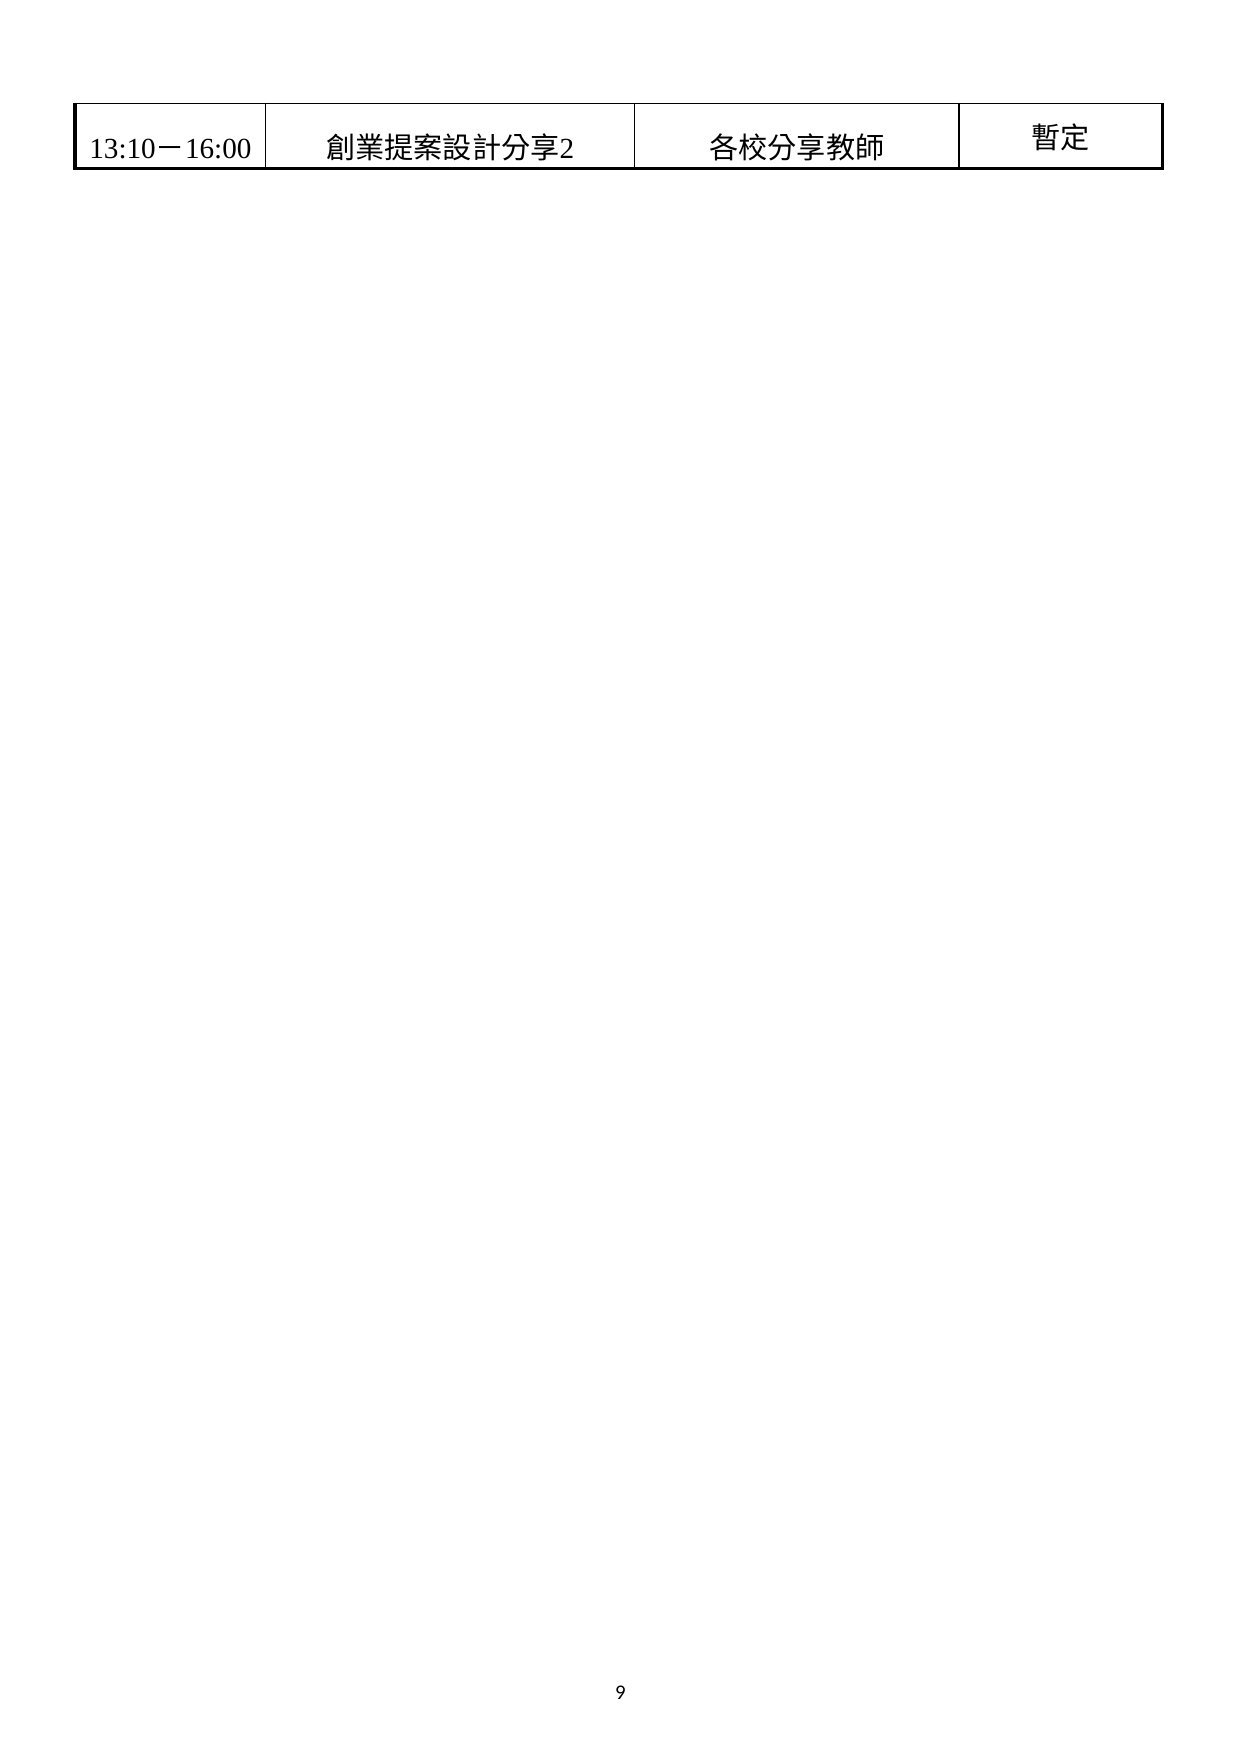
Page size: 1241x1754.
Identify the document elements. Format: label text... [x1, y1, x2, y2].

table_cell 13:10－16:00 [77, 104, 265, 167]
table_cell 創業提案設計分享2 [266, 104, 634, 167]
table_cell 暫定 [960, 104, 1161, 167]
table_cell 各校分享教師 [635, 104, 958, 167]
